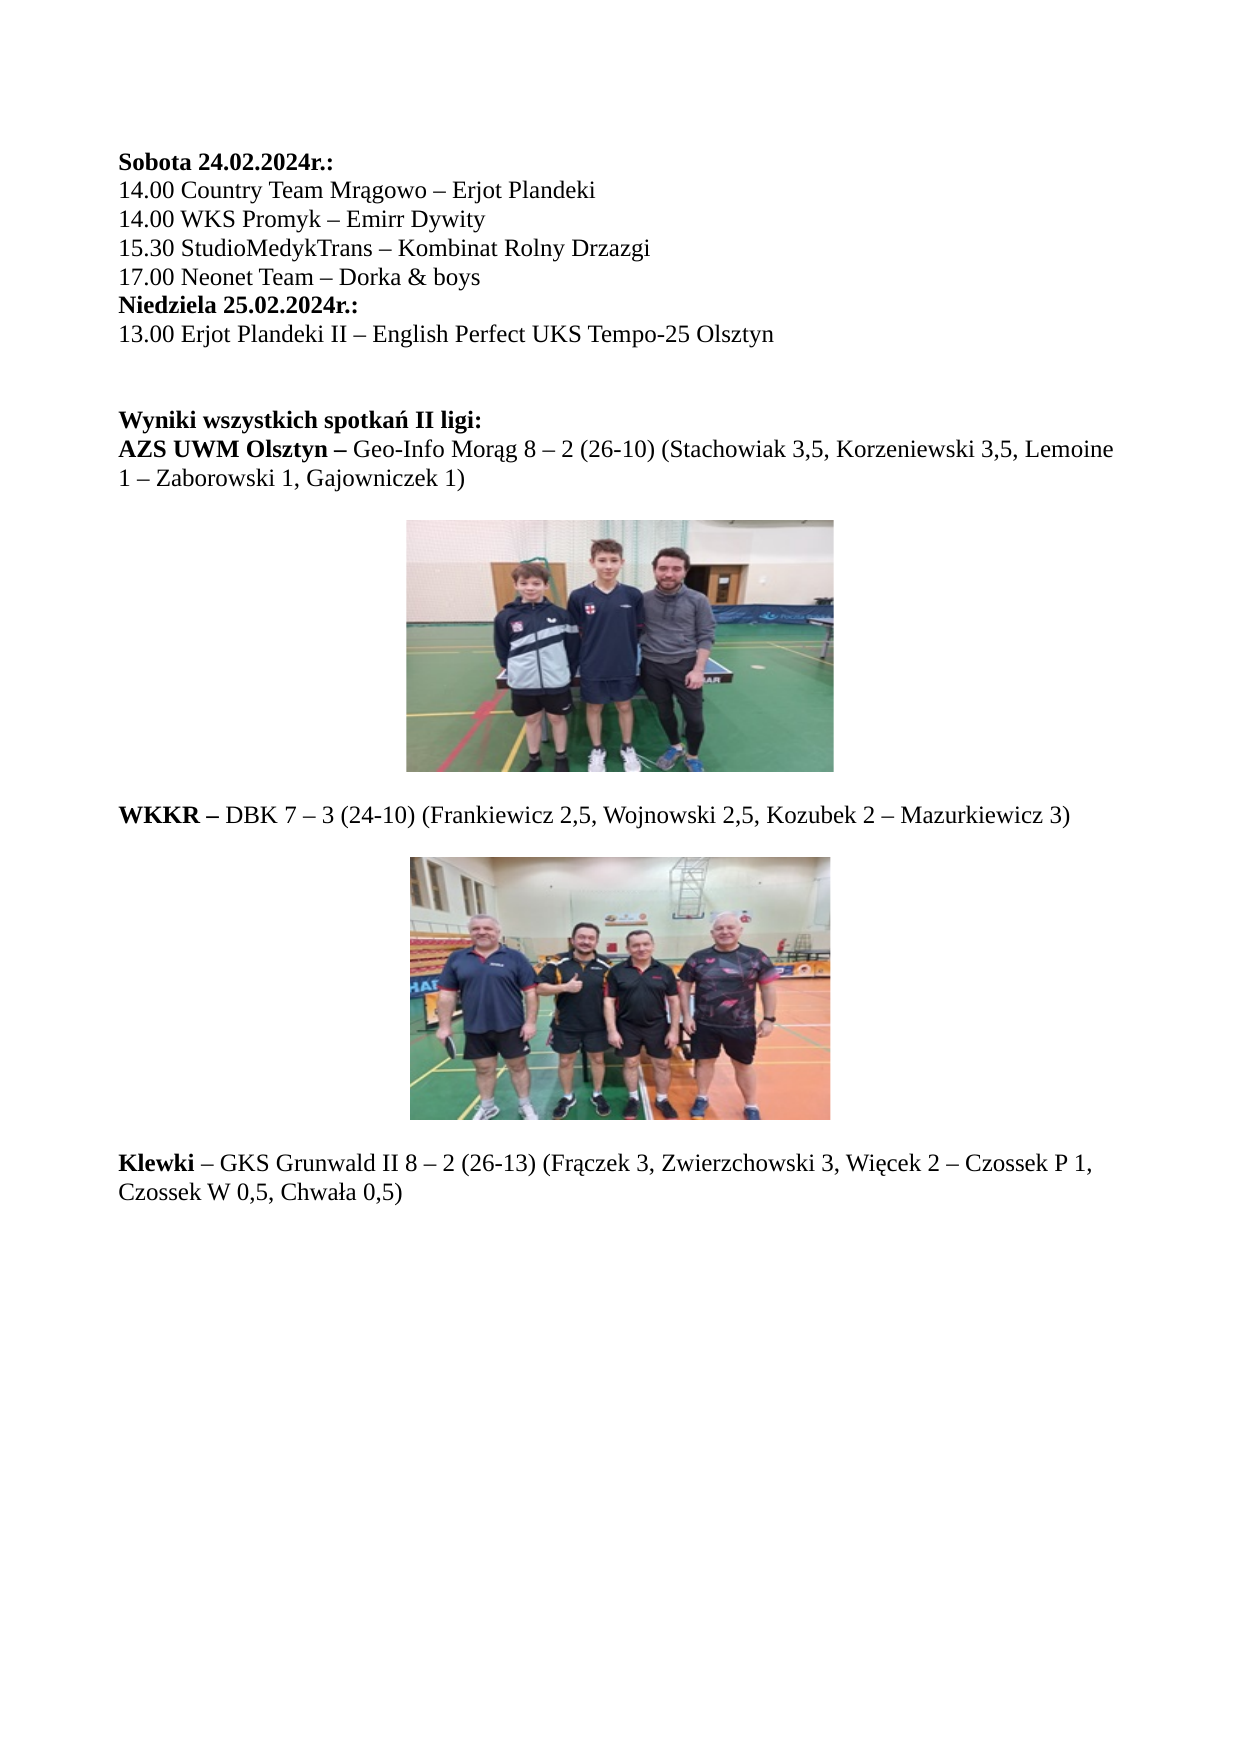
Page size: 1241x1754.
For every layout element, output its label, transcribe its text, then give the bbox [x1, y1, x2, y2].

text 13.00 Erjot Plandeki II – English Perfect UKS Tempo-25 Olsztyn [118, 319, 1122, 348]
text Niedziela 25.02.2024r.: [118, 291, 1122, 319]
text Sobota 24.02.2024r.: [118, 147, 1122, 176]
text AZS UWM Olsztyn – Geo-Info Morąg 8 – 2 (26-10) (Stachowiak 3,5, Korzeniewski 3,5, Lemoine 1 – Zaborowski 1, Gajowniczek 1) [118, 434, 1122, 492]
text Klewki – GKS Grunwald II 8 – 2 (26-13) (Frączek 3, Zwierzchowski 3, Więcek 2 – Czossek P 1, Czossek W 0,5, Chwała 0,5) [118, 1148, 1122, 1206]
picture [406, 520, 834, 772]
text WKKR – DBK 7 – 3 (24-10) (Frankiewicz 2,5, Wojnowski 2,5, Kozubek 2 – Mazurkiewicz 3) [118, 800, 1122, 829]
text 14.00 Country Team Mrągowo – Erjot Plandeki [118, 176, 1122, 204]
text Wyniki wszystkich spotkań II ligi: [118, 406, 1122, 434]
text 17.00 Neonet Team – Dorka & boys [118, 262, 1122, 291]
picture [410, 857, 831, 1120]
text 14.00 WKS Promyk – Emirr Dywity [118, 204, 1122, 233]
text 15.30 StudioMedykTrans – Kombinat Rolny Drzazgi [118, 233, 1122, 262]
